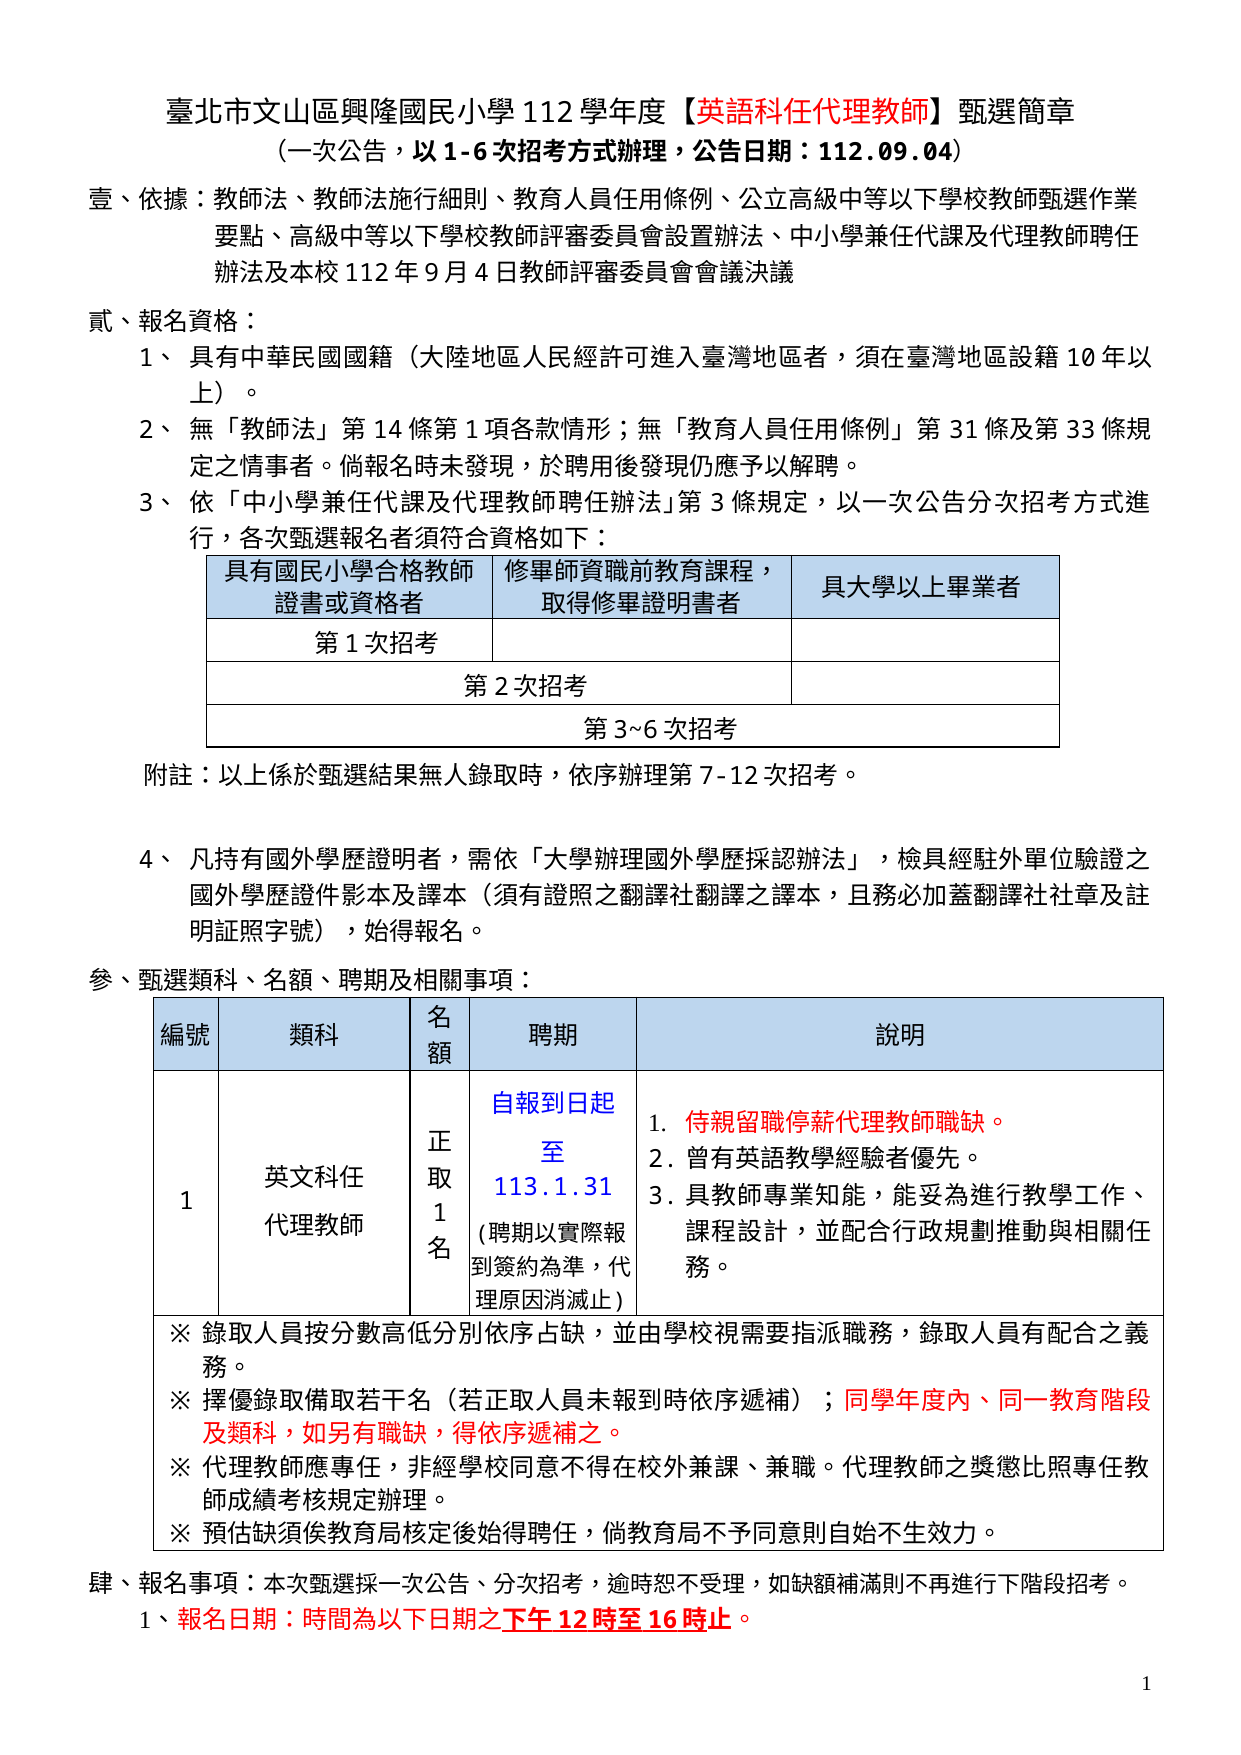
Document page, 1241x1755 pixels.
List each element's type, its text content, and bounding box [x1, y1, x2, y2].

table_cell 錄取人員按分數高低分別依序占缺，並由學校視需要指派職務，錄取人員有配合之義務。 擇優錄取備取若干名（若正取人員未報到時依序遞補）；同學年度內、同一教育階段及類科，如另有職缺，得依序遞補之。 代理教師應專任，非經學校同意不得在校外兼課、兼職。代理教師之獎懲比照專任教師成績考核規定辦理。 預估缺須俟教育局核定後始得聘任，倘教育局不予同意則自始不生效力。 [154, 1316, 1163, 1549]
table_cell 英文科任 代理教師 [219, 1071, 409, 1315]
text 貳、報名資格： [89, 301, 1152, 337]
table_cell 侍親留職停薪代理教師職缺。 曾有英語教學經驗者優先。 具教師專業知能，能妥為進行教學工作、課程設計，並配合行政規劃推動與相關任務。 [637, 1071, 1163, 1315]
table_header 說明 [637, 998, 1163, 1070]
table_cell [792, 662, 1059, 704]
text 附註：以上係於甄選結果無人錄取時，依序辦理第7-12次招考。 [143, 747, 1152, 793]
text （一次公告，以1-6次招考方式辦理，公告日期：112.09.04） [89, 131, 1152, 167]
table_header 編號 [154, 998, 218, 1070]
table_header 名額 [411, 998, 469, 1070]
table_header 聘期 [470, 998, 636, 1070]
table_cell 第3~6次招考 [207, 705, 1059, 746]
list 依「中小學兼任代課及代理教師聘任辦法｣第3條規定，以一次公告分次招考方式進 行，各次甄選報名者須符合資格如下： [138, 482, 1152, 555]
table_cell 第1次招考 [207, 619, 492, 661]
text 肆、報名事項：本次甄選採一次公告、分次招考，逾時恕不受理，如缺額補滿則不再進行下階段招考。 [89, 1563, 1152, 1599]
table_cell 1 [154, 1071, 218, 1315]
list 無「教師法」第14條第1項各款情形；無「教育人員任用條例」第31條及第33條規定之情事者。倘報名時未發現，於聘用後發現仍應予以解聘。 [138, 410, 1152, 482]
list 凡持有國外學歷證明者，需依「大學辦理國外學歷採認辦法」，檢具經駐外單位驗證之國外學歷證件影本及譯本（須有證照之翻譯社翻譯之譯本，且務必加蓋翻譯社社章及註明証照字號），始得報名。 [138, 839, 1152, 948]
table_cell 正取 1名 [411, 1071, 469, 1315]
list 報名日期：時間為以下日期之下午12時至16時止。 [139, 1599, 1152, 1636]
text 參、甄選類科、名額、聘期及相關事項： [89, 960, 1152, 997]
table_cell 第2次招考 [207, 662, 791, 704]
table_cell 自報到日起 至113.1.31 (聘期以實際報到簽約為準，代理原因消滅止) [470, 1071, 636, 1315]
list 具有中華民國國籍（大陸地區人民經許可進入臺灣地區者，須在臺灣地區設籍10年以上）。 [138, 337, 1152, 410]
table_header 具大學以上畢業者 [792, 556, 1059, 618]
text 壹、依據：教師法、教師法施行細則、教育人員任用條例、公立高級中等以下學校教師甄選作業要點、高級中等以下學校教師評審委員會設置辦法、中小學兼任代課及代理教師聘任辦法及本校112年9月4日教師評審委員會會議決議 [89, 180, 1152, 288]
table_cell [792, 619, 1059, 661]
table_header 修畢師資職前教育課程，取得修畢證明書者 [493, 556, 791, 618]
table_header 類科 [219, 998, 409, 1070]
table_header 具有國民小學合格教師證書或資格者 [207, 556, 492, 618]
text 臺北市文山區興隆國民小學112學年度【英語科任代理教師】甄選簡章 [89, 89, 1152, 131]
table_cell [493, 619, 791, 661]
